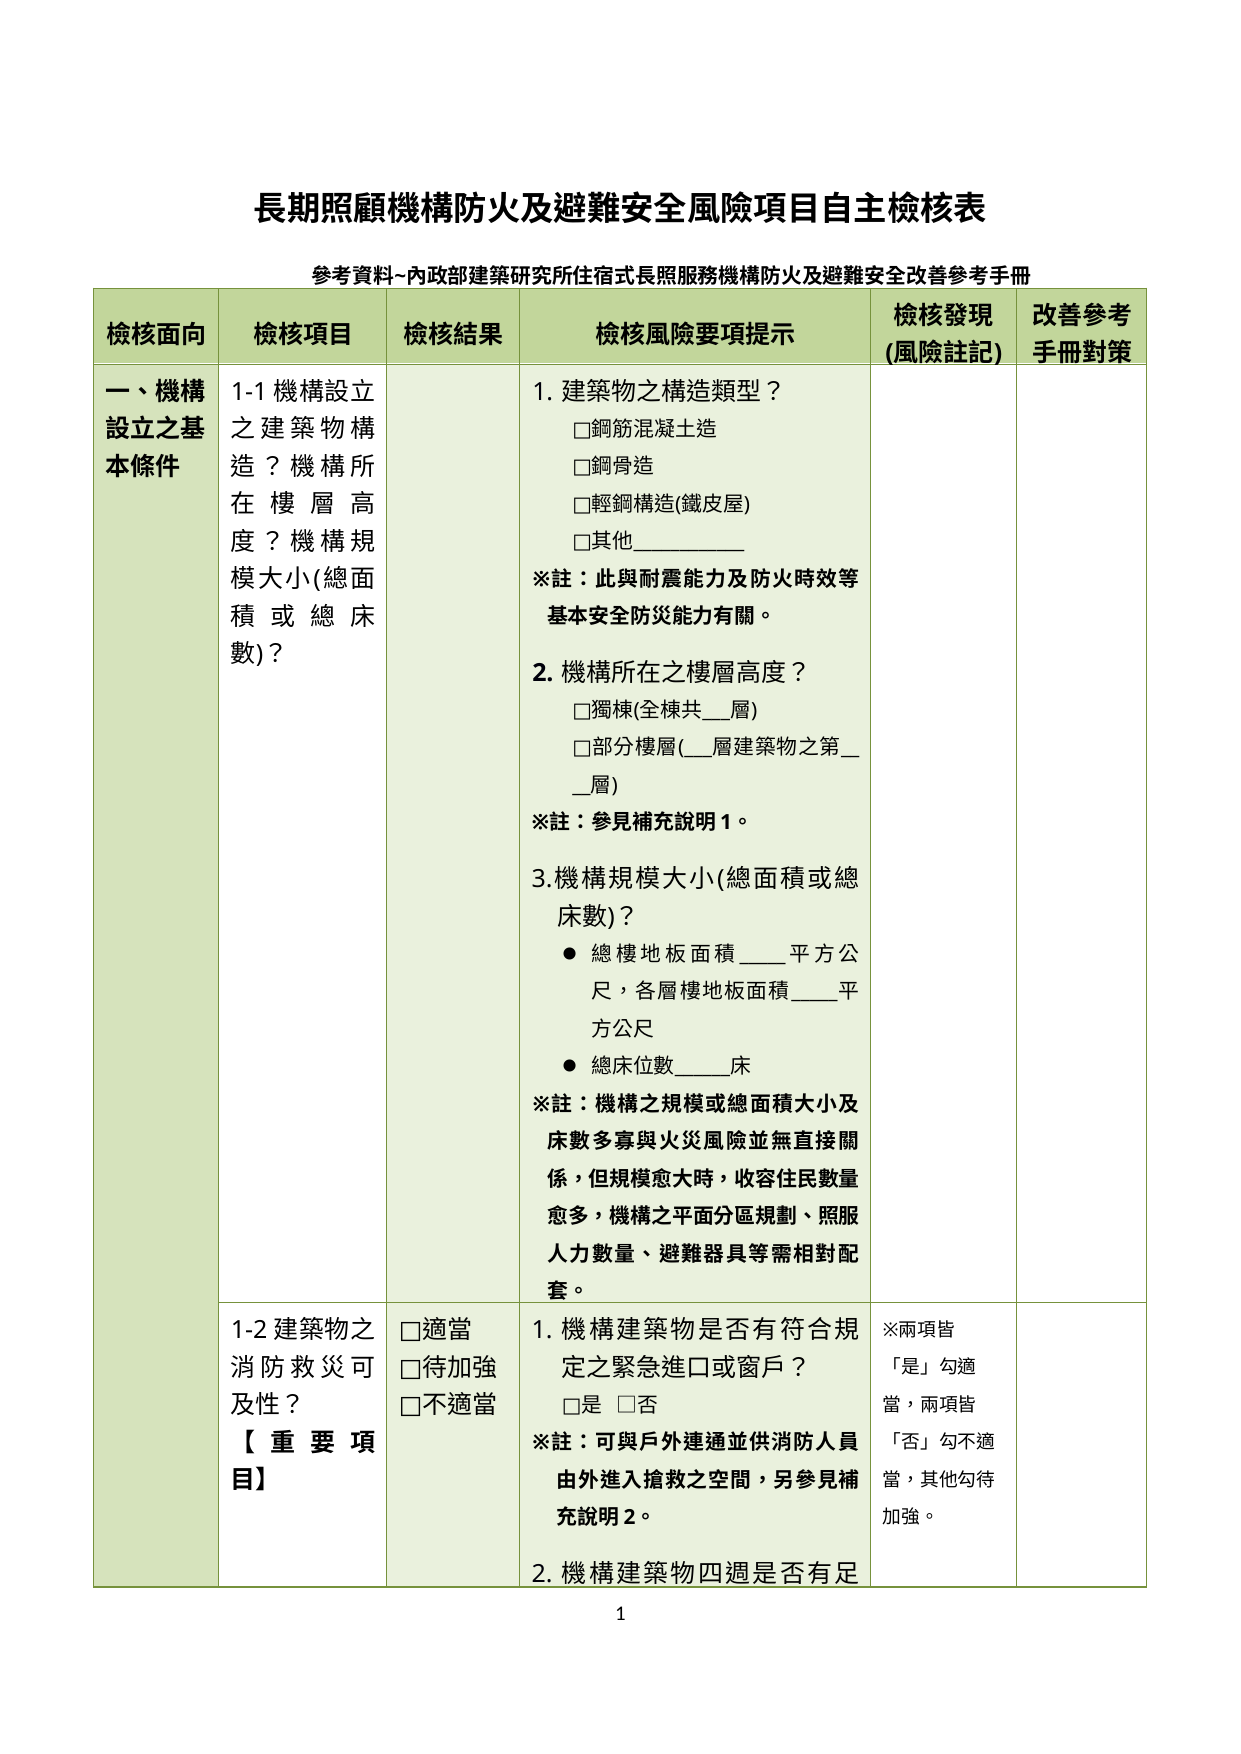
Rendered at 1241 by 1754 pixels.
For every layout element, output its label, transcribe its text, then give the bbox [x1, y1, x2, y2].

text 參考資料~內政部建築研究所住宿式長照服務機構防火及避難安全改善參考手冊 [187, 250, 1147, 287]
table_cell ※兩項皆「是」勾適當，兩項皆「否」勾不適當，其他勾待加強。 [871, 1303, 1016, 1586]
table_cell □適當 □待加強 □不適當 [387, 1303, 519, 1586]
table_cell 一、機構設立之基本條件 [94, 365, 218, 1586]
table_header 檢核發現(風險註記) [871, 289, 1016, 363]
table_cell 機構建築物是否有符合規定之緊急進口或窗戶？ □是 □否 ※註：可與戶外連通並供消防人員由外進入搶救之空間，另參見補充說明2。 機構建築物四週是否有足供消防車輛操作的空間? □是 □否 ※註：面臨道路或寬度4公尺以上通路之情形，另參見補充說明2。 [520, 1303, 870, 1586]
table_header 檢核項目 [219, 289, 386, 363]
table_header 檢核風險要項提示 [520, 289, 870, 363]
table_cell 建築物之構造類型？ □鋼筋混凝土造 □鋼骨造 □輕鋼構造(鐵皮屋) □其他____________ ※註：此與耐震能力及防火時效等基本安全防災能力有關。 機構所在之樓層高度？ □獨棟(全棟共___層) □部分樓層(___層建築物之第____層) ※註：參見補充說明1。 3.機構規模大小(總面積或總床數)？ 總樓地板面積_____平方公尺，各層樓地板面積_____平方公尺 總床位數______床 ※註：機構之規模或總面積大小及床數多寡與火災風險並無直接關係，但規模愈大時，收容住民數量愈多，機構之平面分區規劃、照服人力數量、避難器具等需相對配套。 [520, 365, 870, 1302]
table_header 改善參考手冊對策 [1017, 289, 1146, 363]
table_cell [1017, 1303, 1146, 1586]
text 長期照顧機構防火及避難安全風險項目自主檢核表 [187, 162, 1053, 237]
table_cell [1017, 365, 1146, 1302]
table_header 檢核結果 [387, 289, 519, 363]
table_cell [871, 365, 1016, 1302]
table_cell 1-1機構設立之建築物構造？機構所在樓層高度？機構規模大小(總面積或總床數)？ [219, 365, 386, 1302]
table_header 檢核面向 [94, 289, 218, 363]
table_cell 1-2建築物之消防救災可及性？ 【重要項目】 [219, 1303, 386, 1586]
table_cell [387, 365, 519, 1302]
